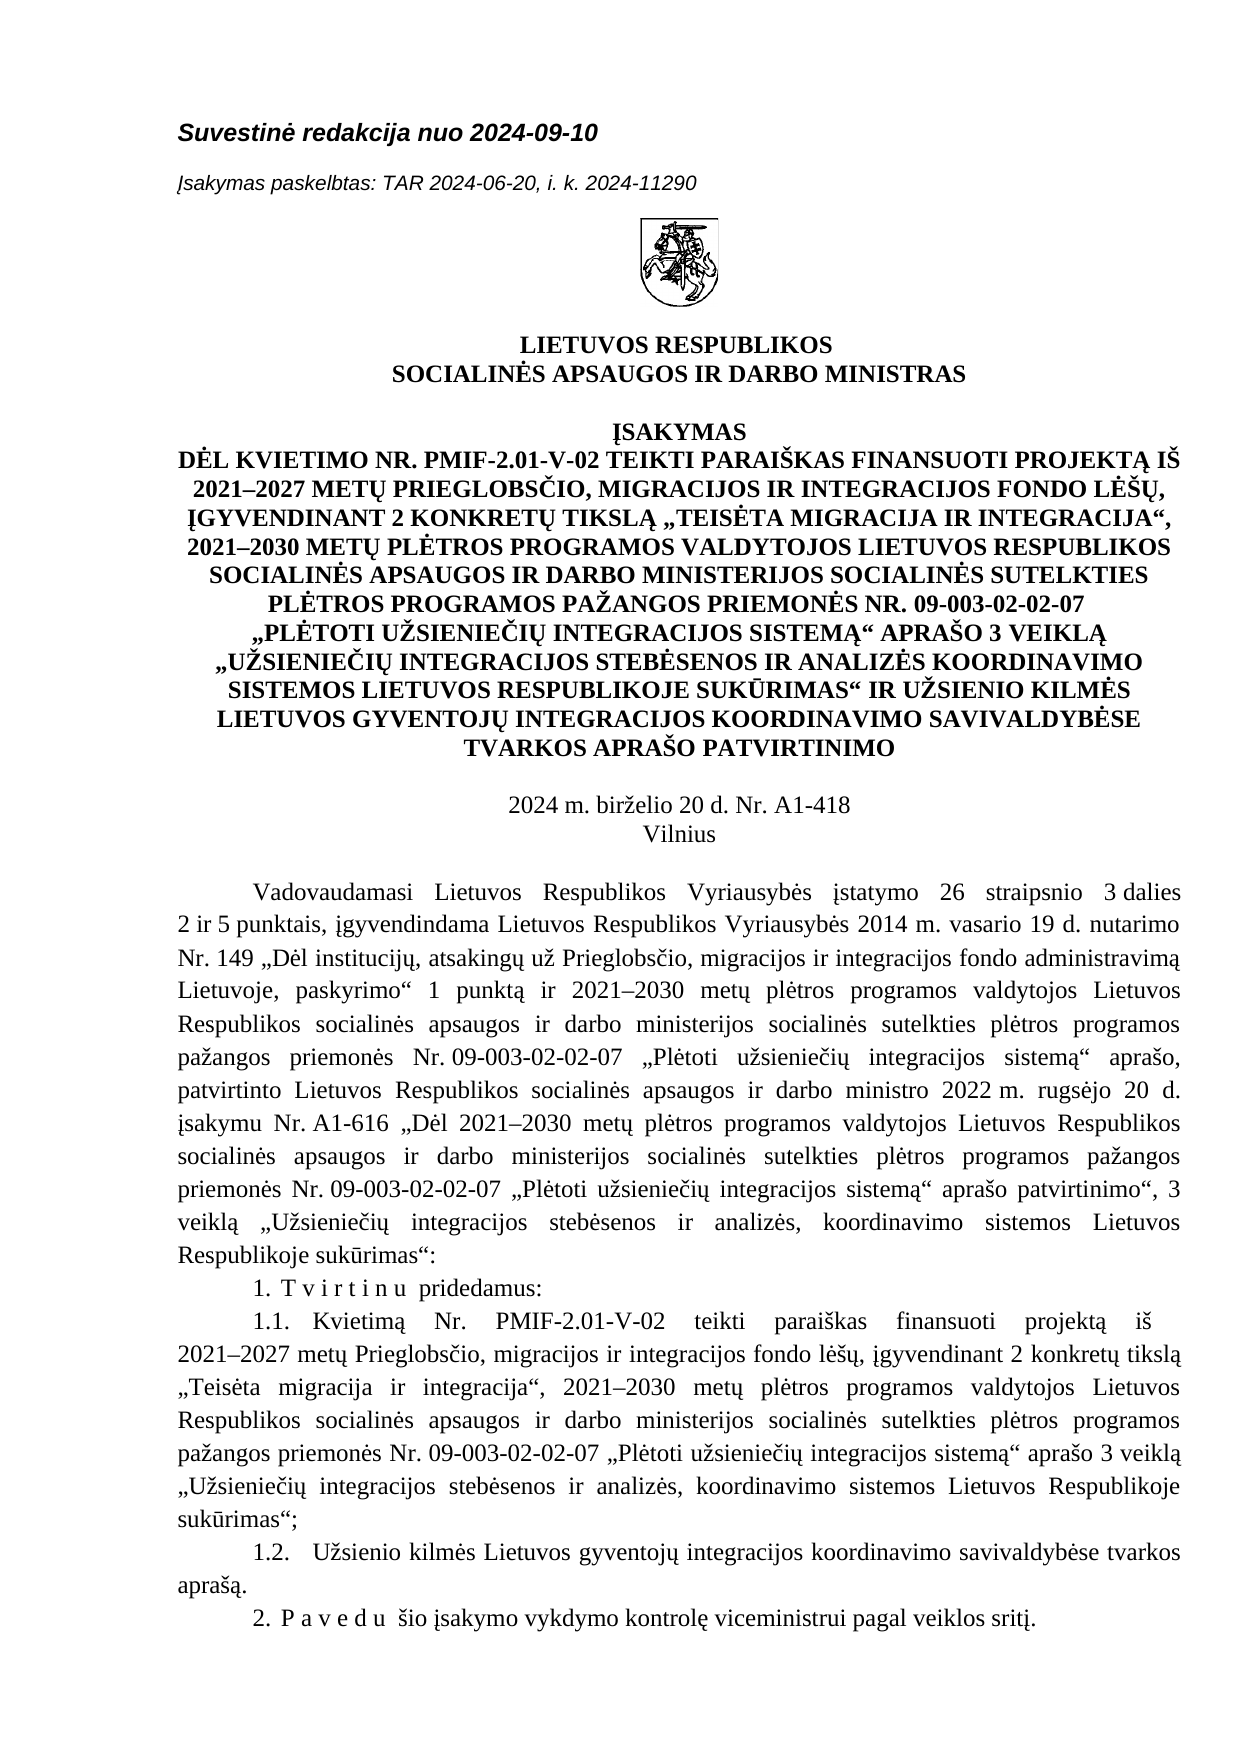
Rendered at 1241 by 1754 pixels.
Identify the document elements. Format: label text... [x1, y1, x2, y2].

text LIETUVOS RESPUBLIKOS [177, 330, 1181, 359]
text DĖL KVIETIMO NR. PMIF-2.01-V-02 TEIKTI PARAIŠKAS FINANSUOTI PROJEKTĄ IŠ 2021–2027 METŲ PRIEGLOBSČIO, MIGRACIJOS IR INTEGRACIJOS FONDO LĖŠŲ, ĮGYVENDINANT 2 KONKRETŲ TIKSLĄ „Teisėta migracija ir integracija“, 2021–2030 METŲ PLĖTROS PROGRAMOS VALDYTOJOS LIETUVOS RESPUBLIKOS SOCIALINĖS APSAUGOS IR DARBO MINISTERIJOS SOCIALINĖS SUTELKTIES PLĖTROS PROGRAMOS PAŽANGOS PRIEMONĖS NR. 09-003-02-02-07 [177, 445, 1181, 618]
text 1.2. Užsienio kilmės Lietuvos gyventojų integracijos koordinavimo savivaldybėse tvarkos aprašą. [177, 1537, 1181, 1599]
text Vadovaudamasi Lietuvos Respublikos Vyriausybės įstatymo 26 straipsnio 3 dalies 2 ir 5 punktais, įgyvendindama Lietuvos Respublikos Vyriausybės 2014 m. vasario 19 d. nutarimo Nr. 149 „Dėl institucijų, atsakingų už Prieglobsčio, migracijos ir integracijos fondo administravimą Lietuvoje, paskyrimo“ 1 punktą ir 2021–2030 metų plėtros programos valdytojos Lietuvos Respublikos socialinės apsaugos ir darbo ministerijos socialinės sutelkties plėtros programos pažangos priemonės Nr. 09-003-02-02-07 „Plėtoti užsieniečių integracijos sistemą“ aprašo, patvirtinto Lietuvos Respublikos socialinės apsaugos ir darbo ministro 2022 m. rugsėjo 20 d. įsakymu Nr. A1-616 „Dėl 2021–2030 metų plėtros programos valdytojos Lietuvos Respublikos socialinės apsaugos ir darbo ministerijos socialinės sutelkties plėtros programos pažangos priemonės Nr. 09-003-02-02-07 „Plėtoti užsieniečių integracijos sistemą“ aprašo patvirtinimo“, 3 veiklą „Užsieniečių integracijos stebėsenos ir analizės, koordinavimo sistemos Lietuvos Respublikoje sukūrimas“: [177, 877, 1181, 1268]
text 1.1. Kvietimą Nr. PMIF-2.01-V-02 teikti paraiškas finansuoti projektą iš 2021–2027 metų Prieglobsčio, migracijos ir integracijos fondo lėšų, įgyvendinant 2 konkretų tikslą „Teisėta migracija ir integracija“, 2021–2030 metų plėtros programos valdytojos Lietuvos Respublikos socialinės apsaugos ir darbo ministerijos socialinės sutelkties plėtros programos pažangos priemonės Nr. 09-003-02-02-07 „Plėtoti užsieniečių integracijos sistemą“ aprašo 3 veiklą „Užsieniečių integracijos stebėsenos ir analizės, koordinavimo sistemos Lietuvos Respublikoje sukūrimas“; [177, 1306, 1181, 1533]
text SOCIALINĖS APSAUGOS IR DARBO MINISTRAS [177, 359, 1181, 388]
text 2024 m. birželio 20 d. Nr. A1-418 [177, 790, 1181, 819]
text 1. T v i r t i n u pridedamus: [177, 1273, 1181, 1302]
text „PLĖTOTI UŽSIENIEČIŲ INTEGRACIJOS SISTEMĄ“ APRAŠO 3 VEIKLĄ „Užsieniečių integracijos stebėsenos ir analizės koordinavimo sistemos Lietuvos Respublikoje sukūrimas“ IR UŽSIENIO KILMĖS LIETUVOS GYVENTOJŲ INTEGRACIJOS KOORDINAVIMO SAVIVALDYBĖSE TVARKOS APRAŠO PATVIRTINIMO [177, 618, 1181, 762]
text ĮSAKYMAS [177, 417, 1181, 445]
text Įsakymas paskelbtas: TAR 2024-06-20, i. k. 2024-11290 [177, 171, 1181, 195]
text Suvestinė redakcija nuo 2024-09-10 [177, 118, 1181, 147]
text Vilnius [177, 819, 1181, 848]
text 2. P a v e d u šio įsakymo vykdymo kontrolę viceministrui pagal veiklos sritį. [177, 1603, 1181, 1632]
